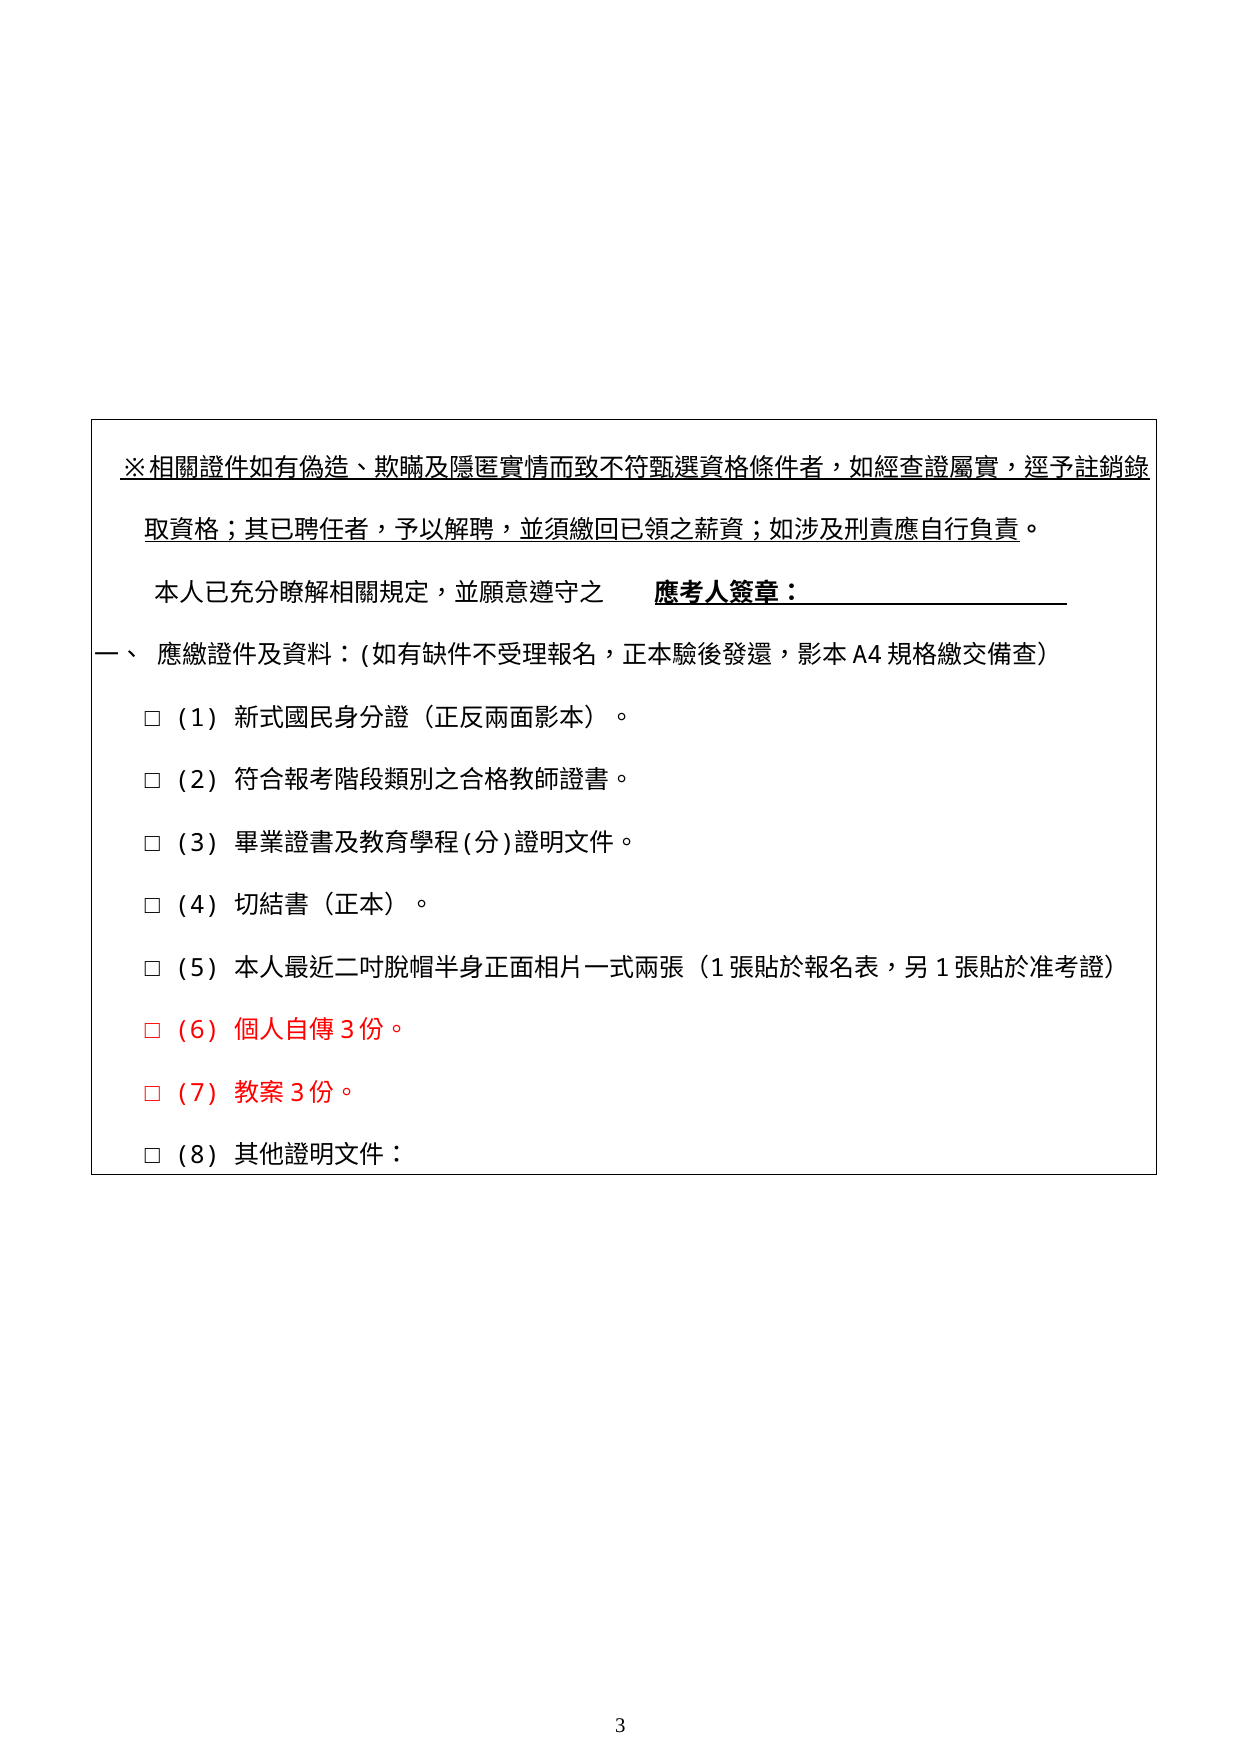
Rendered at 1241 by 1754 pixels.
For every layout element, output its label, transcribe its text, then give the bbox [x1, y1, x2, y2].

table_header ※相關證件如有偽造、欺瞞及隱匿實情而致不符甄選資格條件者，如經查證屬實，逕予註銷錄取資格；其已聘任者，予以解聘，並須繳回已領之薪資；如涉及刑責應自行負責。 本人已充分瞭解相關規定，並願意遵守之 應考人簽章： 一、 應繳證件及資料：(如有缺件不受理報名，正本驗後發還，影本A4規格繳交備查） □ (1) 新式國民身分證（正反兩面影本）。 □ (2) 符合報考階段類別之合格教師證書。 □ (3) 畢業證書及教育學程(分)證明文件。 □ (4) 切結書（正本）。 □ (5) 本人最近二吋脫帽半身正面相片一式兩張（1張貼於報名表，另1張貼於准考證） □ (6) 個人自傳3份。 □ (7) 教案3份。 □ (8) 其他證明文件： [92, 420, 1156, 1173]
